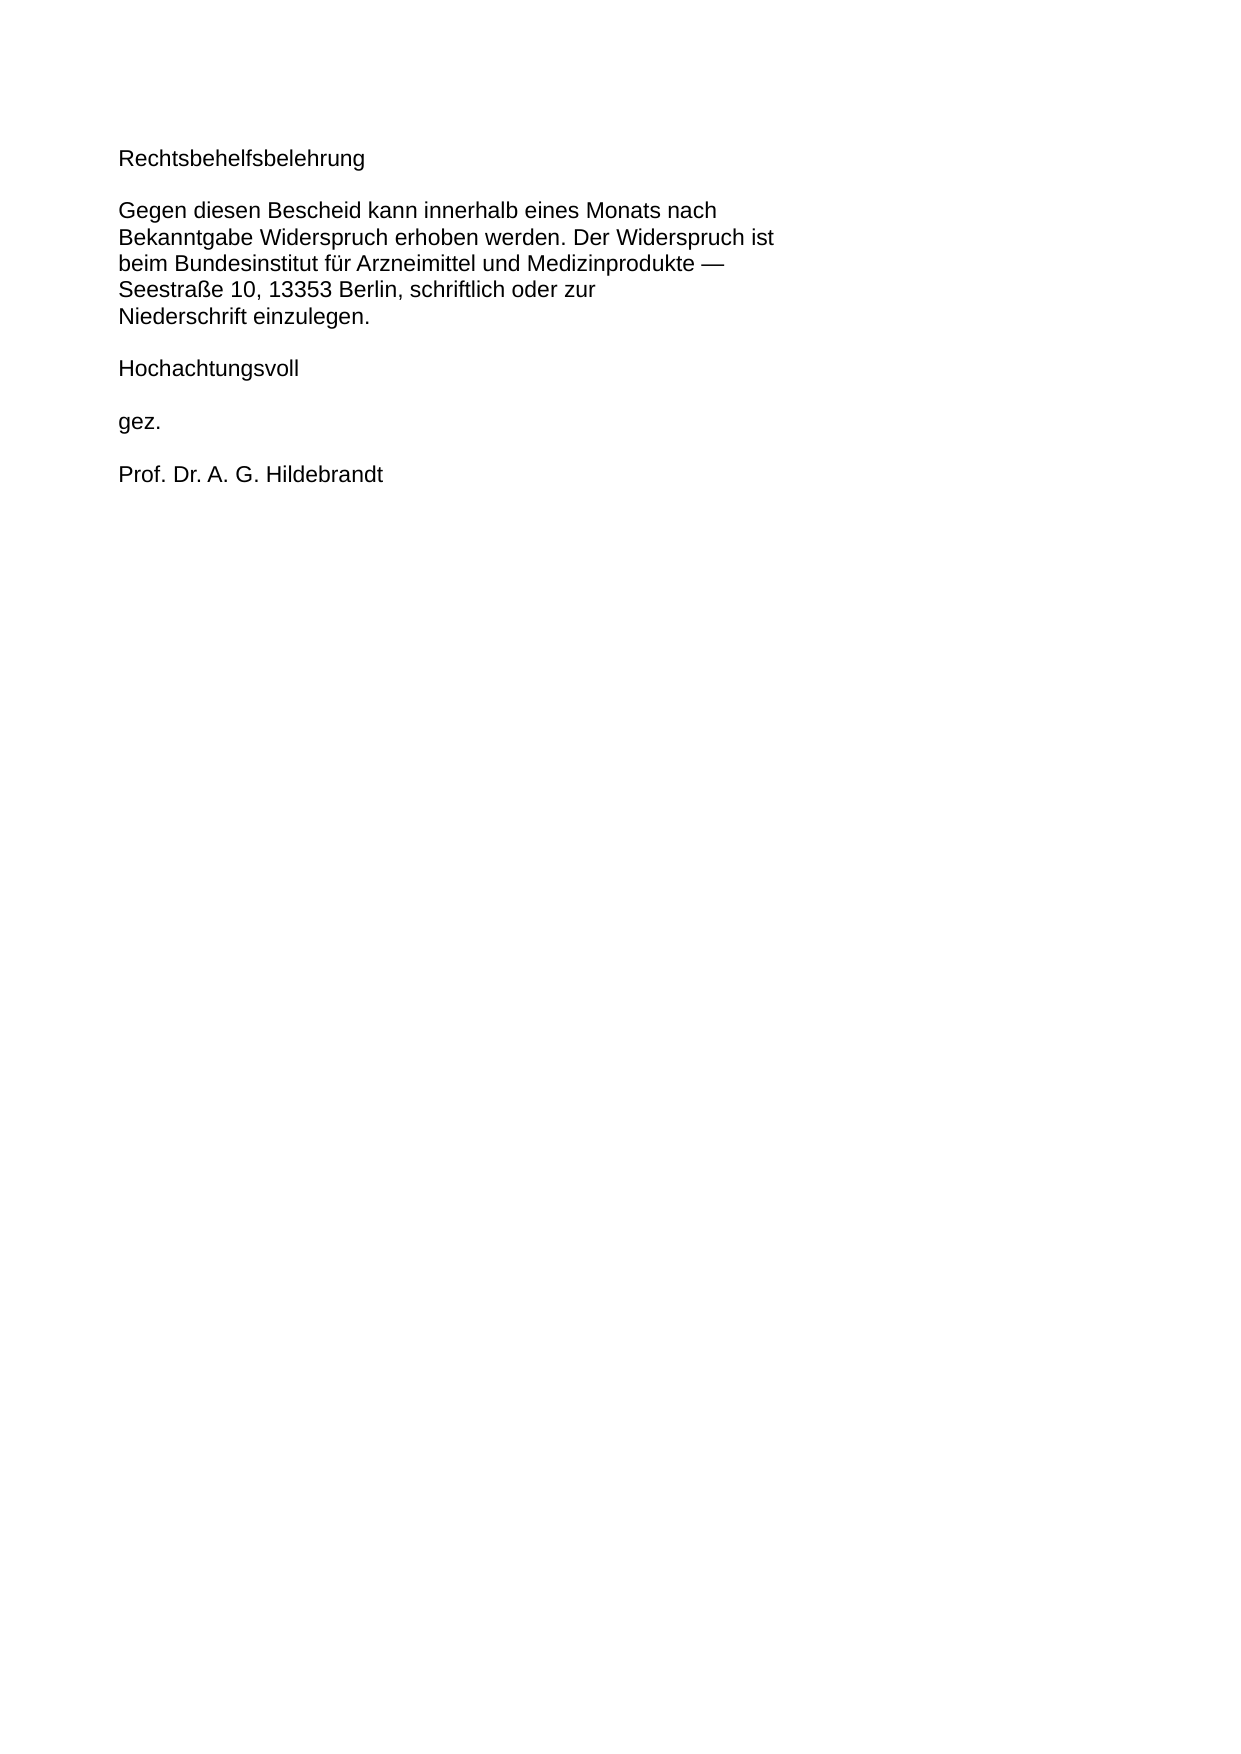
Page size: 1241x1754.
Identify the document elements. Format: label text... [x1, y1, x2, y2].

text Hochachtungsvoll [118, 355, 1122, 382]
text Seestraße 10, 13353 Berlin, schriftlich oder zur [118, 276, 1122, 303]
text gez. [118, 408, 1122, 434]
text Niederschrift einzulegen. [118, 303, 1122, 329]
text Gegen diesen Bescheid kann innerhalb eines Monats nach [118, 197, 1122, 223]
text beim Bundesinstitut für Arzneimittel und Medizinprodukte — [118, 250, 1122, 276]
text Prof. Dr. A. G. Hildebrandt [118, 461, 1122, 487]
text Bekanntgabe Widerspruch erhoben werden. Der Widerspruch ist [118, 223, 1122, 250]
text Rechtsbehelfsbelehrung [118, 144, 1122, 171]
